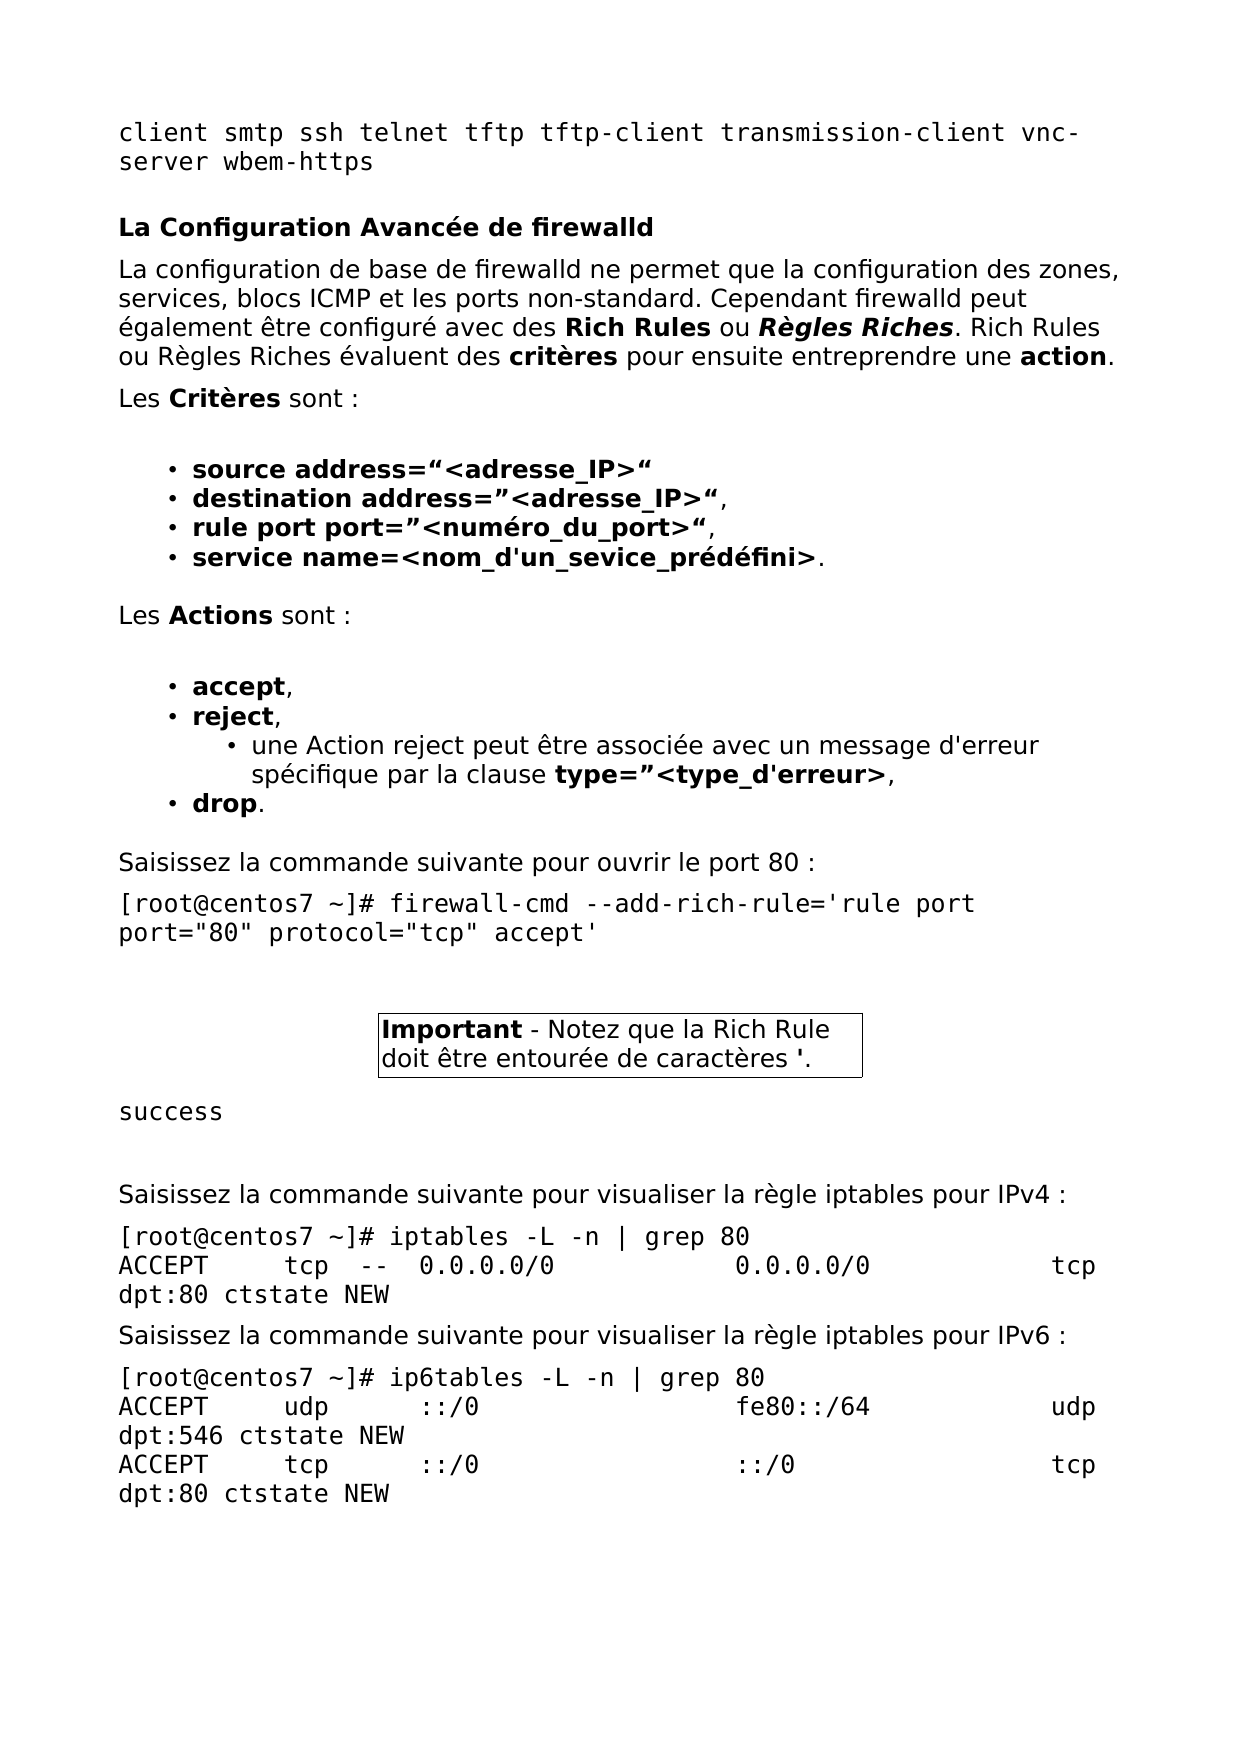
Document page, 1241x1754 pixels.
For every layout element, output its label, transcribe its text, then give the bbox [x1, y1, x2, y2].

text [root@centos7 ~]# ip6tables -L -n | grep 80 ACCEPT udp ::/0 fe80::/64 udp dpt:546 ctstate NEW ACCEPT tcp ::/0 ::/0 tcp dpt:80 ctstate NEW [118, 1363, 1122, 1508]
list rule port port=”<numéro_du_port>“, [177, 513, 1122, 543]
text Les Critères sont : [118, 384, 1122, 413]
list drop. [177, 789, 1122, 818]
text Saisissez la commande suivante pour visualiser la règle iptables pour IPv6 : [118, 1321, 1122, 1350]
list reject, [177, 702, 1122, 731]
list service name=<nom_d'un_sevice_prédéfini>. [177, 543, 1122, 572]
subtitle La Configuration Avancée de firewalld [118, 213, 1122, 242]
list une Action reject peut être associée avec un message d'erreur spécifique par la clause type=”<type_d'erreur>, [236, 731, 1122, 789]
text La configuration de base de firewalld ne permet que la configuration des zones, services, blocs ICMP et les ports non-standard. Cependant firewalld peut également être configuré avec des Rich Rules ou Règles Riches. Rich Rules ou Règles Riches évaluent des critères pour ensuite entreprendre une action. [118, 255, 1122, 372]
list source address=“<adresse_IP>“ [177, 455, 1122, 484]
text client smtp ssh telnet tftp tftp-client transmission-client vnc-server wbem-https [118, 118, 1122, 176]
text Les Actions sont : [118, 601, 1122, 631]
text [root@centos7 ~]# firewall-cmd --add-rich-rule='rule port port="80" protocol="tcp" accept' success [118, 889, 1122, 1127]
list accept, [177, 672, 1122, 702]
list destination address=”<adresse_IP>“, [177, 484, 1122, 513]
table_header Important - Notez que la Rich Rule doit être entourée de caractères '. [379, 1014, 862, 1077]
text Saisissez la commande suivante pour ouvrir le port 80 : [118, 848, 1122, 877]
text Saisissez la commande suivante pour visualiser la règle iptables pour IPv4 : [118, 1180, 1122, 1209]
text [root@centos7 ~]# iptables -L -n | grep 80 ACCEPT tcp -- 0.0.0.0/0 0.0.0.0/0 tcp dpt:80 ctstate NEW [118, 1222, 1122, 1309]
